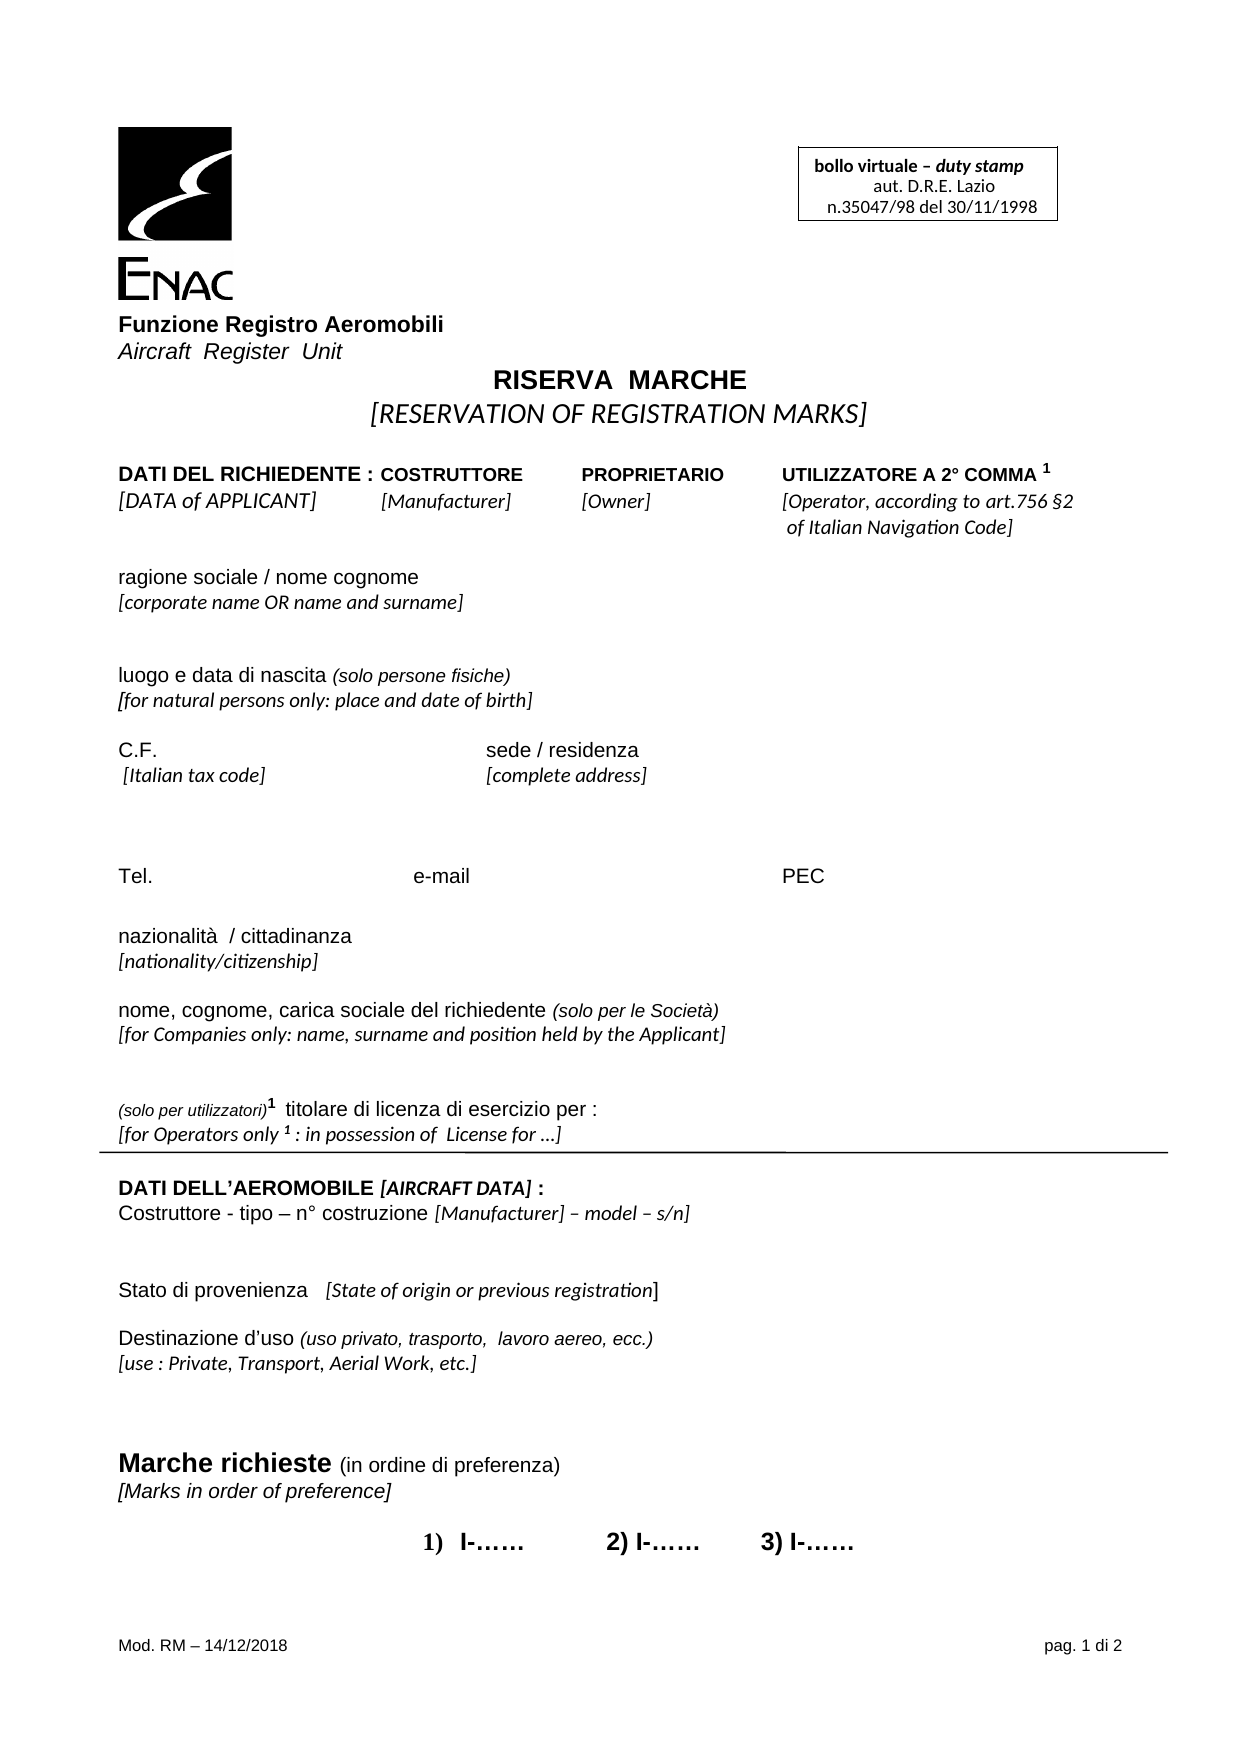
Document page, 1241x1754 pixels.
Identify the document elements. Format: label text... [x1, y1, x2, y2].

text n.35047/98 del 30/11/1998 [814, 197, 1042, 212]
text [RESERVATION OF REGISTRATION MARKS] [118, 395, 1122, 431]
text nome, cognome, carica sociale del richiedente (solo per le Società) [118, 997, 1122, 1021]
text Marche richieste (in ordine di preferenza) [118, 1447, 1149, 1479]
subtitle RISERVA MARCHE [118, 364, 1122, 395]
text of Italian Navigation Code] [708, 514, 1122, 539]
text Stato di provenienza [State of origin or previous registration] [118, 1277, 1122, 1302]
text [use : Private, Transport, Aerial Work, etc.] [118, 1350, 1122, 1376]
text Aircraft Register Unit [118, 338, 1122, 364]
text [Italian tax code] [complete address] [118, 762, 1122, 787]
text Destinazione d’uso (uso privato, trasporto, lavoro aereo, ecc.) [118, 1326, 1122, 1350]
list I-…… 2) I-…… 3) I-…… [156, 1527, 1122, 1556]
text bollo virtuale – duty stamp [814, 155, 1042, 176]
text Funzione Registro Aeromobili [118, 311, 1122, 338]
text nazionalità / cittadinanza [118, 924, 1122, 948]
text [nationality/citizenship] [118, 948, 1122, 973]
text [for natural persons only: place and date of birth] [118, 687, 1122, 713]
text [for Operators only 1 : in possession of License for …] [118, 1121, 1122, 1146]
text [Marks in order of preference] [118, 1479, 1122, 1503]
text [for Companies only: name, surname and position held by the Applicant] [118, 1021, 1122, 1047]
text Tel. e-mail PEC [118, 864, 1122, 888]
text ragione sociale / nome cognome [118, 565, 1122, 589]
text [DATA of APPLICANT] [Manufacturer] [Owner] [Operator, according to art.756 §2 [118, 486, 1122, 514]
text DATI DELL’AEROMOBILE [AIRCRAFT DATA] : [118, 1175, 1122, 1201]
text (solo per utilizzatori)1 titolare di licenza di esercizio per : [118, 1095, 1122, 1121]
text C.F. sede / residenza [118, 738, 1122, 762]
text luogo e data di nascita (solo persone fisiche) [118, 663, 1122, 687]
text Costruttore - tipo – n° costruzione [Manufacturer] – model – s/n] [118, 1201, 1122, 1226]
text [corporate name OR name and surname] [118, 589, 1122, 614]
text DATI DEL RICHIEDENTE : COSTRUTTORE PROPRIETARIO UTILIZZATORE A 2° COMMA 1 [118, 460, 1122, 486]
text aut. D.R.E. Lazio [814, 176, 1042, 197]
